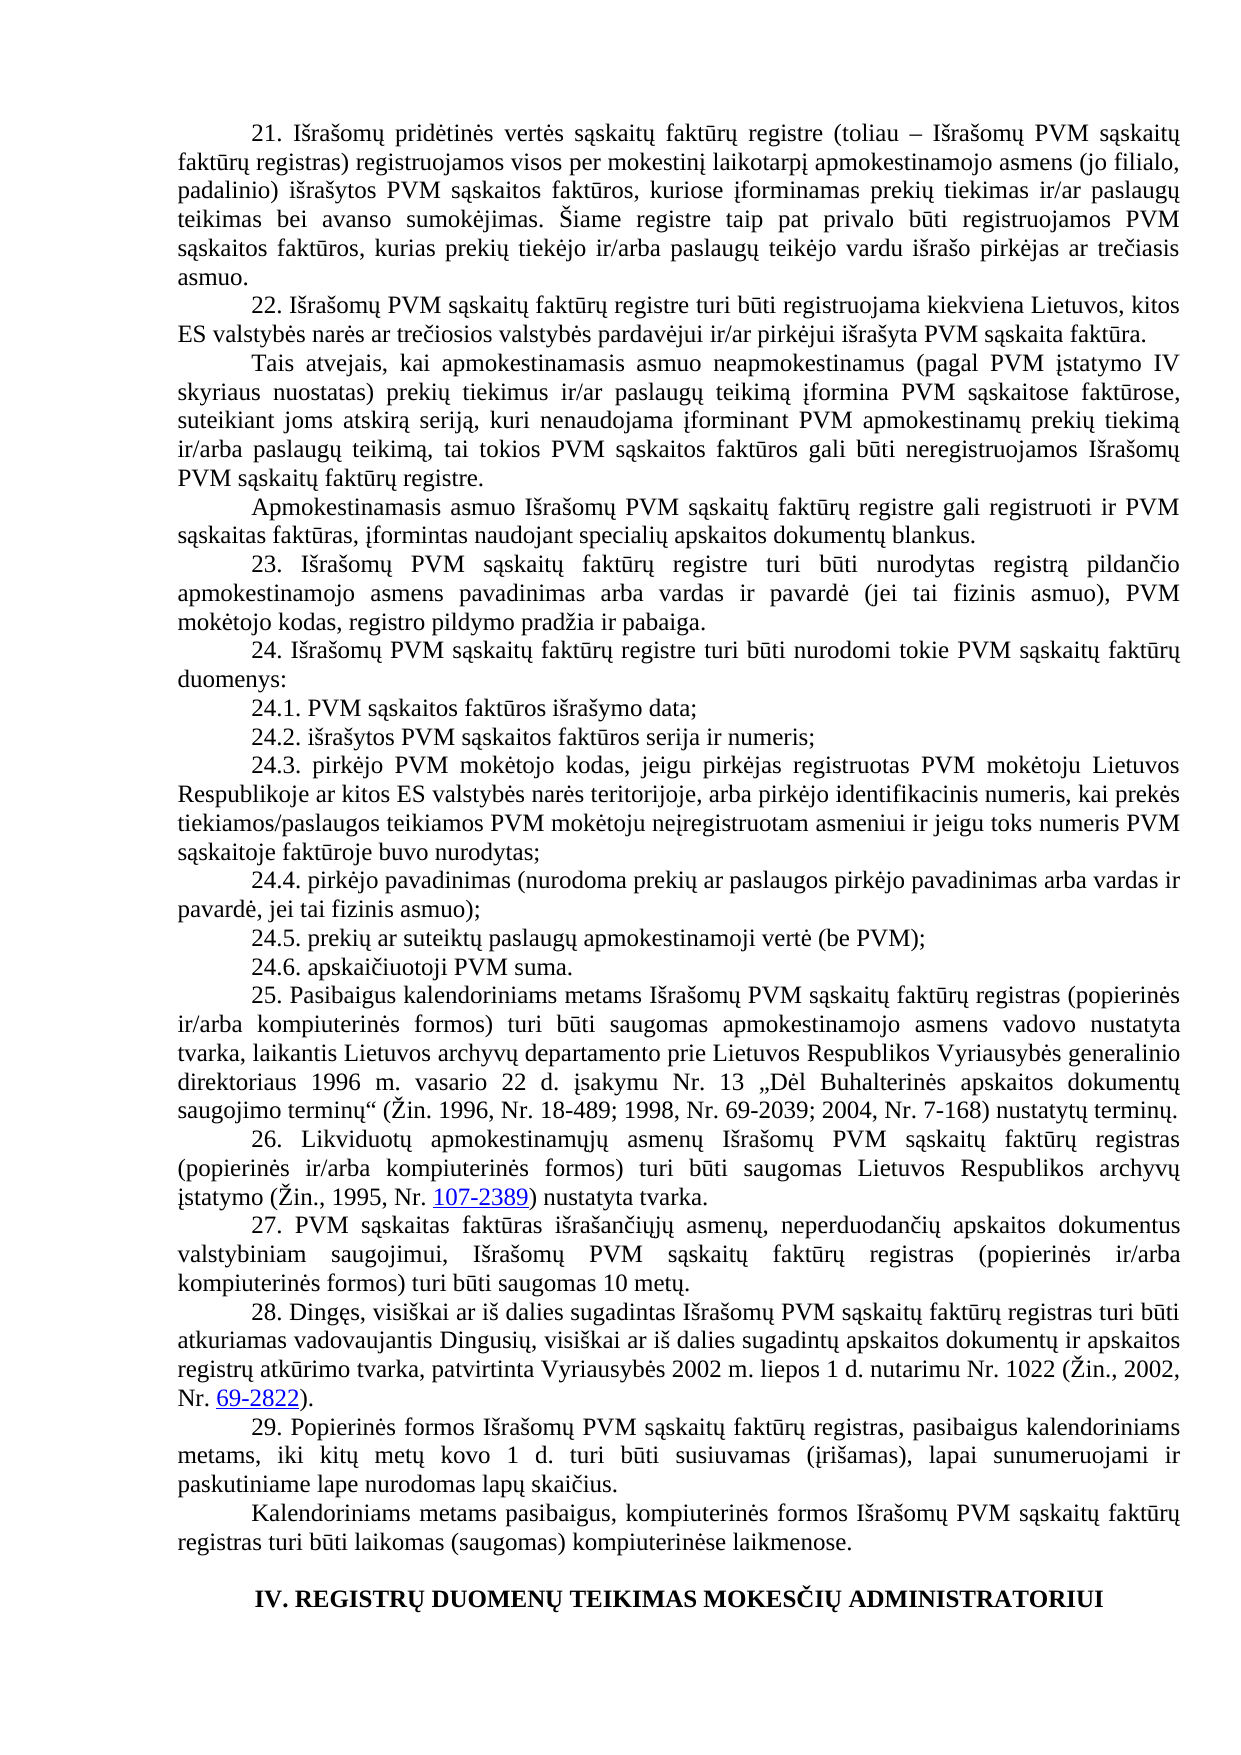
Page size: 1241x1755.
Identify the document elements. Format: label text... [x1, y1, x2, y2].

text IV. REGISTRŲ DUOMENŲ TEIKIMAS MOKESČIŲ ADMINISTRATORIUI [177, 1584, 1181, 1613]
text 28. Dingęs, visiškai ar iš dalies sugadintas Išrašomų PVM sąskaitų faktūrų registras turi būti atkuriamas vadovaujantis Dingusių, visiškai ar iš dalies sugadintų apskaitos dokumentų ir apskaitos registrų atkūrimo tvarka, patvirtinta Vyriausybės 2002 m. liepos 1 d. nutarimu Nr. 1022 (Žin., 2002, Nr. 69-2822). [177, 1297, 1181, 1412]
text 24.4. pirkėjo pavadinimas (nurodoma prekių ar paslaugos pirkėjo pavadinimas arba vardas ir pavardė, jei tai fizinis asmuo); [177, 866, 1181, 923]
text 29. Popierinės formos Išrašomų PVM sąskaitų faktūrų registras, pasibaigus kalendoriniams metams, iki kitų metų kovo 1 d. turi būti susiuvamas (įrišamas), lapai sunumeruojami ir paskutiniame lape nurodomas lapų skaičius. [177, 1412, 1181, 1498]
text 26. Likviduotų apmokestinamųjų asmenų Išrašomų PVM sąskaitų faktūrų registras (popierinės ir/arba kompiuterinės formos) turi būti saugomas Lietuvos Respublikos archyvų įstatymo (Žin., 1995, Nr. 107-2389) nustatyta tvarka. [177, 1124, 1181, 1211]
text 24. Išrašomų PVM sąskaitų faktūrų registre turi būti nurodomi tokie PVM sąskaitų faktūrų duomenys: [177, 636, 1181, 693]
text Kalendoriniams metams pasibaigus, kompiuterinės formos Išrašomų PVM sąskaitų faktūrų registras turi būti laikomas (saugomas) kompiuterinėse laikmenose. [177, 1498, 1181, 1556]
text 23. Išrašomų PVM sąskaitų faktūrų registre turi būti nurodytas registrą pildančio apmokestinamojo asmens pavadinimas arba vardas ir pavardė (jei tai fizinis asmuo), PVM mokėtojo kodas, registro pildymo pradžia ir pabaiga. [177, 549, 1181, 636]
text 25. Pasibaigus kalendoriniams metams Išrašomų PVM sąskaitų faktūrų registras (popierinės ir/arba kompiuterinės formos) turi būti saugomas apmokestinamojo asmens vadovo nustatyta tvarka, laikantis Lietuvos archyvų departamento prie Lietuvos Respublikos Vyriausybės generalinio direktoriaus 1996 m. vasario 22 d. įsakymu Nr. 13 „Dėl Buhalterinės apskaitos dokumentų saugojimo terminų“ (Žin. 1996, Nr. 18-489; 1998, Nr. 69-2039; 2004, Nr. 7-168) nustatytų terminų. [177, 981, 1181, 1124]
text 27. PVM sąskaitas faktūras išrašančiųjų asmenų, neperduodančių apskaitos dokumentus valstybiniam saugojimui, Išrašomų PVM sąskaitų faktūrų registras (popierinės ir/arba kompiuterinės formos) turi būti saugomas 10 metų. [177, 1211, 1181, 1297]
text Tais atvejais, kai apmokestinamasis asmuo neapmokestinamus (pagal PVM įstatymo IV skyriaus nuostatas) prekių tiekimus ir/ar paslaugų teikimą įformina PVM sąskaitose faktūrose, suteikiant joms atskirą seriją, kuri nenaudojama įforminant PVM apmokestinamų prekių tiekimą ir/arba paslaugų teikimą, tai tokios PVM sąskaitos faktūros gali būti neregistruojamos Išrašomų PVM sąskaitų faktūrų registre. [177, 348, 1181, 492]
text 22. Išrašomų PVM sąskaitų faktūrų registre turi būti registruojama kiekviena Lietuvos, kitos ES valstybės narės ar trečiosios valstybės pardavėjui ir/ar pirkėjui išrašyta PVM sąskaita faktūra. [177, 291, 1181, 348]
text 24.6. apskaičiuotoji PVM suma. [177, 952, 1181, 981]
text 24.2. išrašytos PVM sąskaitos faktūros serija ir numeris; [177, 722, 1181, 751]
text 24.3. pirkėjo PVM mokėtojo kodas, jeigu pirkėjas registruotas PVM mokėtoju Lietuvos Respublikoje ar kitos ES valstybės narės teritorijoje, arba pirkėjo identifikacinis numeris, kai prekės tiekiamos/paslaugos teikiamos PVM mokėtoju neįregistruotam asmeniui ir jeigu toks numeris PVM sąskaitoje faktūroje buvo nurodytas; [177, 751, 1181, 866]
text 21. Išrašomų pridėtinės vertės sąskaitų faktūrų registre (toliau – Išrašomų PVM sąskaitų faktūrų registras) registruojamos visos per mokestinį laikotarpį apmokestinamojo asmens (jo filialo, padalinio) išrašytos PVM sąskaitos faktūros, kuriose įforminamas prekių tiekimas ir/ar paslaugų teikimas bei avanso sumokėjimas. Šiame registre taip pat privalo būti registruojamos PVM sąskaitos faktūros, kurias prekių tiekėjo ir/arba paslaugų teikėjo vardu išrašo pirkėjas ar trečiasis asmuo. [177, 118, 1181, 291]
text 24.1. PVM sąskaitos faktūros išrašymo data; [177, 693, 1181, 722]
text 24.5. prekių ar suteiktų paslaugų apmokestinamoji vertė (be PVM); [177, 923, 1181, 952]
text Apmokestinamasis asmuo Išrašomų PVM sąskaitų faktūrų registre gali registruoti ir PVM sąskaitas faktūras, įformintas naudojant specialių apskaitos dokumentų blankus. [177, 492, 1181, 549]
